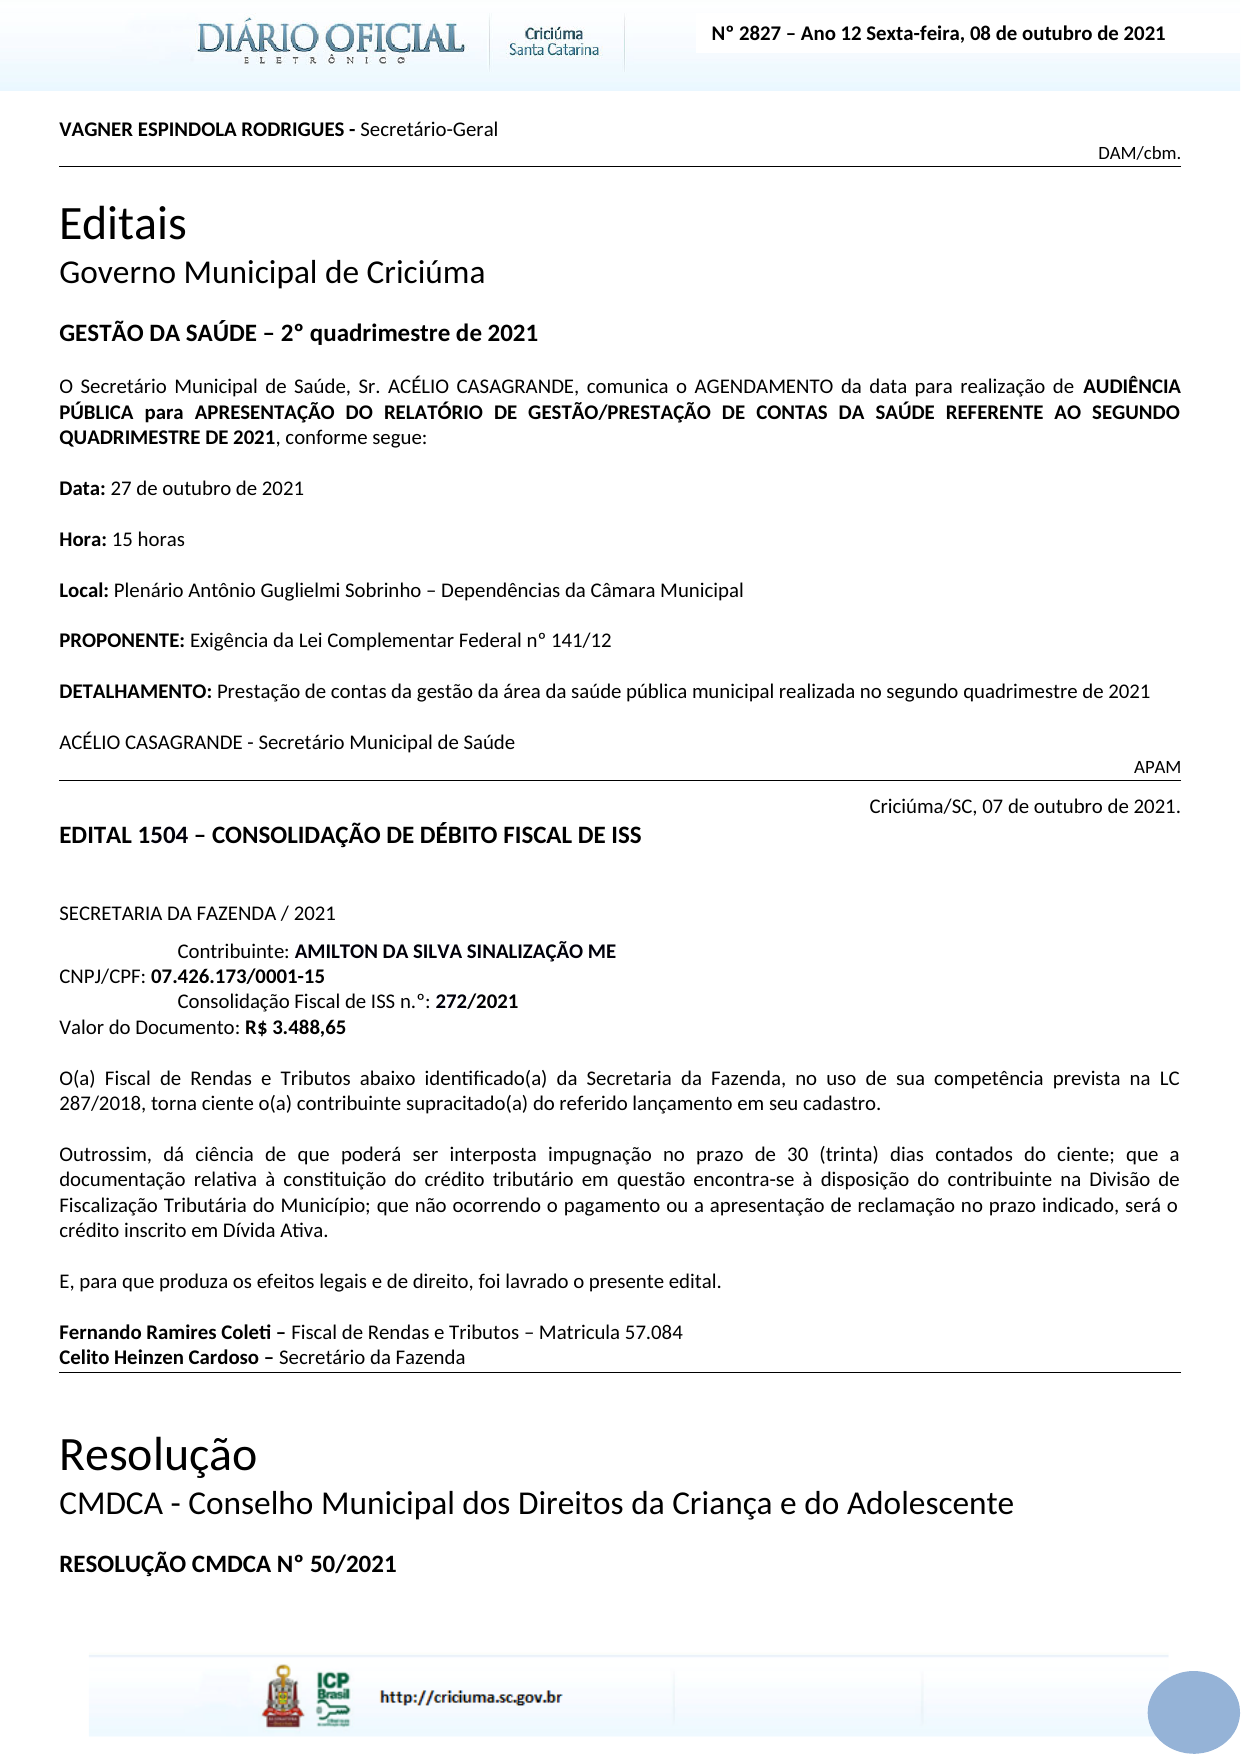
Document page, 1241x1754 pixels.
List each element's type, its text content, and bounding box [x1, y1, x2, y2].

text APAM [59, 755, 1181, 780]
text GESTÃO DA SAÚDE – 2º quadrimestre de 2021 [59, 318, 1181, 348]
text Consolidação Fiscal de ISS n.º: 272/2021 [59, 989, 1181, 1014]
text Contribuinte: AMILTON DA SILVA SINALIZAÇÃO ME [59, 938, 1181, 963]
text EDITAL 1504 – CONSOLIDAÇÃO DE DÉBITO FISCAL DE ISS [59, 819, 1181, 849]
text DAM/cbm. [59, 141, 1181, 166]
text Editais [59, 193, 1181, 251]
text PROPONENTE: Exigência da Lei Complementar Federal nº 141/12 [59, 602, 1181, 653]
text Data: 27 de outubro de 2021 [59, 475, 1181, 501]
text SECRETARIA DA FAZENDA / 2021 [59, 900, 1181, 925]
text O(a) Fiscal de Rendas e Tributos abaixo identificado(a) da Secretaria da Fazenda, no uso de sua competência prevista na LC 287/2018, torna ciente o(a) contribuinte supracitado(a) do referido lançamento em seu cadastro. [59, 1065, 1181, 1116]
text Local: Plenário Antônio Guglielmi Sobrinho – Dependências da Câmara Municipal [59, 551, 1181, 602]
text Resolução [59, 1424, 1181, 1482]
text Fernando Ramires Coleti – Fiscal de Rendas e Tributos – Matricula 57.084 [59, 1319, 1181, 1344]
text RESOLUÇÃO CMDCA Nº 50/2021 [59, 1548, 1181, 1579]
text E, para que produza os efeitos legais e de direito, foi lavrado o presente edital. [59, 1268, 1181, 1294]
text Valor do Documento: R$ 3.488,65 [59, 1014, 1181, 1039]
text Outrossim, dá ciência de que poderá ser interposta impugnação no prazo de 30 (trinta) dias contados do ciente; que a documentação relativa à constituição do crédito tributário em questão encontra-se à disposição do contribuinte na Divisão de Fiscalização Tributária do Município; que não ocorrendo o pagamento ou a apresentação de reclamação no prazo indicado, será o crédito inscrito em Dívida Ativa. [59, 1141, 1181, 1243]
text ACÉLIO CASAGRANDE - Secretário Municipal de Saúde [59, 729, 1181, 755]
text CMDCA - Conselho Municipal dos Direitos da Criança e do Adolescente [59, 1482, 1181, 1523]
text Governo Municipal de Criciúma [59, 251, 1181, 292]
text Criciúma/SC, 07 de outubro de 2021. [59, 793, 1181, 819]
text Hora: 15 horas [59, 501, 1181, 551]
text DETALHAMENTO: Prestação de contas da gestão da área da saúde pública municipal realizada no segundo quadrimestre de 2021 [59, 653, 1181, 704]
text O Secretário Municipal de Saúde, Sr. ACÉLIO CASAGRANDE, comunica o AGENDAMENTO da data para realização de AUDIÊNCIA PÚBLICA para APRESENTAÇÃO DO RELATÓRIO DE GESTÃO/PRESTAÇÃO DE CONTAS DA SAÚDE REFERENTE AO SEGUNDO QUADRIMESTRE DE 2021, conforme segue: [59, 373, 1181, 450]
text Celito Heinzen Cardoso – Secretário da Fazenda [59, 1344, 1181, 1372]
text VAGNER ESPINDOLA RODRIGUES - Secretário-Geral [59, 116, 1181, 141]
text CNPJ/CPF: 07.426.173/0001-15 [59, 963, 1181, 989]
